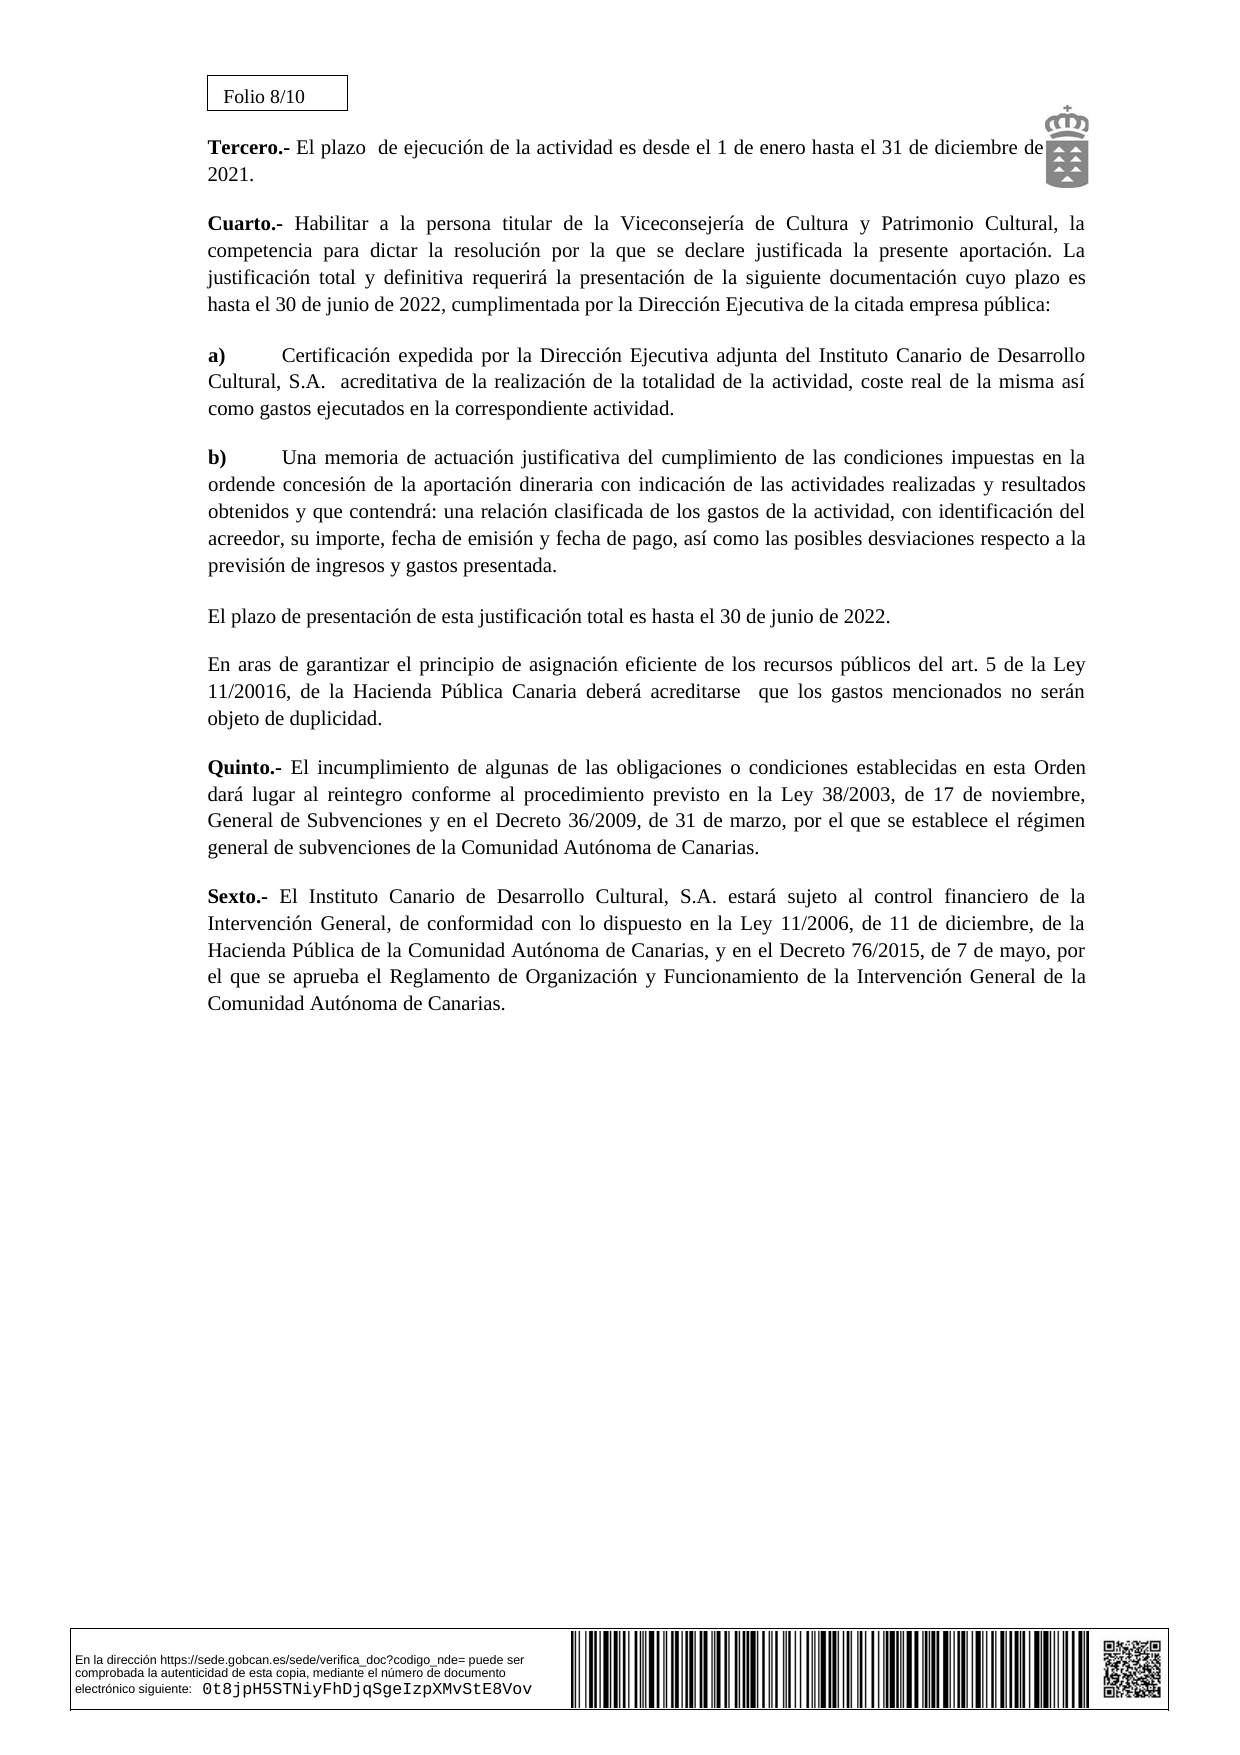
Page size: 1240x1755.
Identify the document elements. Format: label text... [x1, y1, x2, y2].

text Quinto.- El incumplimiento de algunas de las obligaciones o condiciones establecidas en esta Orden dará lugar al reintegro conforme al procedimiento previsto en la Ley 38/2003, de 17 de noviembre, General de Subvenciones y en el Decreto 36/2009, de 31 de marzo, por el que se establece el régimen general de subvenciones de la Comunidad Autónoma de Canarias. [207, 754, 1087, 859]
text Sexto.- El Instituto Canario de Desarrollo Cultural, S.A. estará sujeto al control financiero de la Intervención General, de conformidad con lo dispuesto en la Ley 11/2006, de 11 de diciembre, de la Hacienda Pública de la Comunidad Autónoma de Canarias, y en el Decreto 76/2015, de 7 de mayo, por el que se aprueba el Reglamento de Organización y Funcionamiento de la Intervención General de la Comunidad Autónoma de Canarias. [207, 884, 1087, 1015]
text Cuarto.- Habilitar a la persona titular de la Viceconsejería de Cultura y Patrimonio Cultural, la competencia para dictar la resolución por la que se declare justificada la presente aportación. La justificación total y definitiva requerirá la presentación de la siguiente documentación cuyo plazo es hasta el 30 de junio de 2022, cumplimentada por la Dirección Ejecutiva de la citada empresa pública: [207, 211, 1087, 316]
text En aras de garantizar el principio de asignación eficiente de los recursos públicos del art. 5 de la Ley 11/20016, de la Hacienda Pública Canaria deberá acreditarse que los gastos mencionados no serán objeto de duplicidad. [207, 652, 1087, 730]
list Una memoria de actuación justificativa del cumplimiento de las condiciones impuestas en la ordende concesión de la aportación dineraria con indicación de las actividades realizadas y resultados obtenidos y que contendrá: una relación clasificada de los gastos de la actividad, con identificación del acreedor, su importe, fecha de emisión y fecha de pago, así como las posibles desviaciones respecto a la previsión de ingresos y gastos presentada. [208, 445, 1087, 577]
text Tercero.- El plazo de ejecución de la actividad es desde el 1 de enero hasta el 31 de diciembre de 2021. [207, 135, 1045, 186]
text El plazo de presentación de esta justificación total es hasta el 30 de junio de 2022. [207, 604, 1087, 628]
list Certificación expedida por la Dirección Ejecutiva adjunta del Instituto Canario de Desarrollo Cultural, S.A. acreditativa de la realización de la totalidad de la actividad, coste real de la misma así como gastos ejecutados en la correspondiente actividad. [208, 343, 1087, 420]
